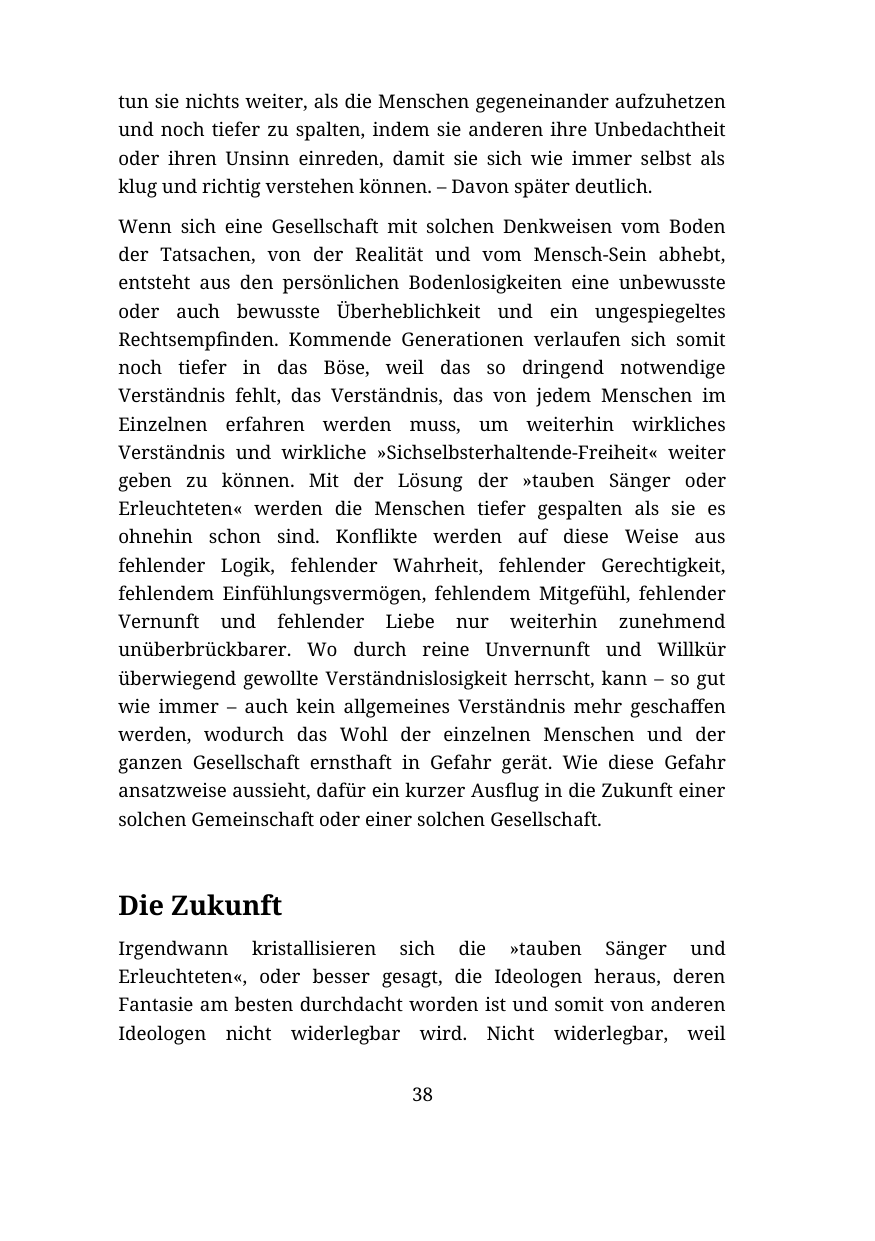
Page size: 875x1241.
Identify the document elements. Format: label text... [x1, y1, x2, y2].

text Wenn sich eine Gesellschaft mit solchen Denkweisen vom Boden der Tatsachen, von der Realität und vom Mensch-Sein abhebt, entsteht aus den persönlichen Bodenlosigkeiten eine unbewusste oder auch bewusste Überheblichkeit und ein ungespiegeltes Rechtsempfinden. Kommende Generationen verlaufen sich somit noch tiefer in das Böse, weil das so dringend notwendige Verständnis fehlt, das Verständnis, das von jedem Menschen im Einzelnen erfahren werden muss, um weiterhin wirkliches Verständnis und wirkliche »Sichselbsterhaltende-Freiheit« weiter geben zu können. Mit der Lösung der »tauben Sänger oder Erleuchteten« werden die Menschen tiefer gespalten als sie es ohnehin schon sind. Konflikte werden auf diese Weise aus fehlender Logik, fehlender Wahrheit, fehlender Gerechtigkeit, fehlendem Einfühlungsvermögen, fehlendem Mitgefühl, fehlender Vernunft und fehlender Liebe nur weiterhin zunehmend unüberbrückbarer. Wo durch reine Unvernunft und Willkür überwiegend gewollte Verständnislosigkeit herrscht, kann – so gut wie immer – auch kein allgemeines Verständnis mehr geschaffen werden, wodurch das Wohl der einzelnen Menschen und der ganzen Gesellschaft ernsthaft in Gefahr gerät. Wie diese Gefahr ansatzweise aussieht, dafür ein kurzer Ausflug in die Zukunft einer solchen Gemeinschaft oder einer solchen Gesellschaft. [118, 213, 726, 832]
subtitle Die Zukunft [118, 886, 726, 923]
text Irgendwann kristallisieren sich die »tauben Sänger und Erleuchteten«, oder besser gesagt, die Ideologen heraus, deren Fantasie am besten durchdacht worden ist und somit von anderen Ideologen nicht widerlegbar wird. Nicht widerlegbar, weil [118, 935, 726, 1046]
text tun sie nichts weiter, als die Menschen gegeneinander aufzuhetzen und noch tiefer zu spalten, indem sie anderen ihre Unbedachtheit oder ihren Unsinn einreden, damit sie sich wie immer selbst als klug und richtig verstehen können. – Davon später deutlich. [118, 88, 726, 199]
